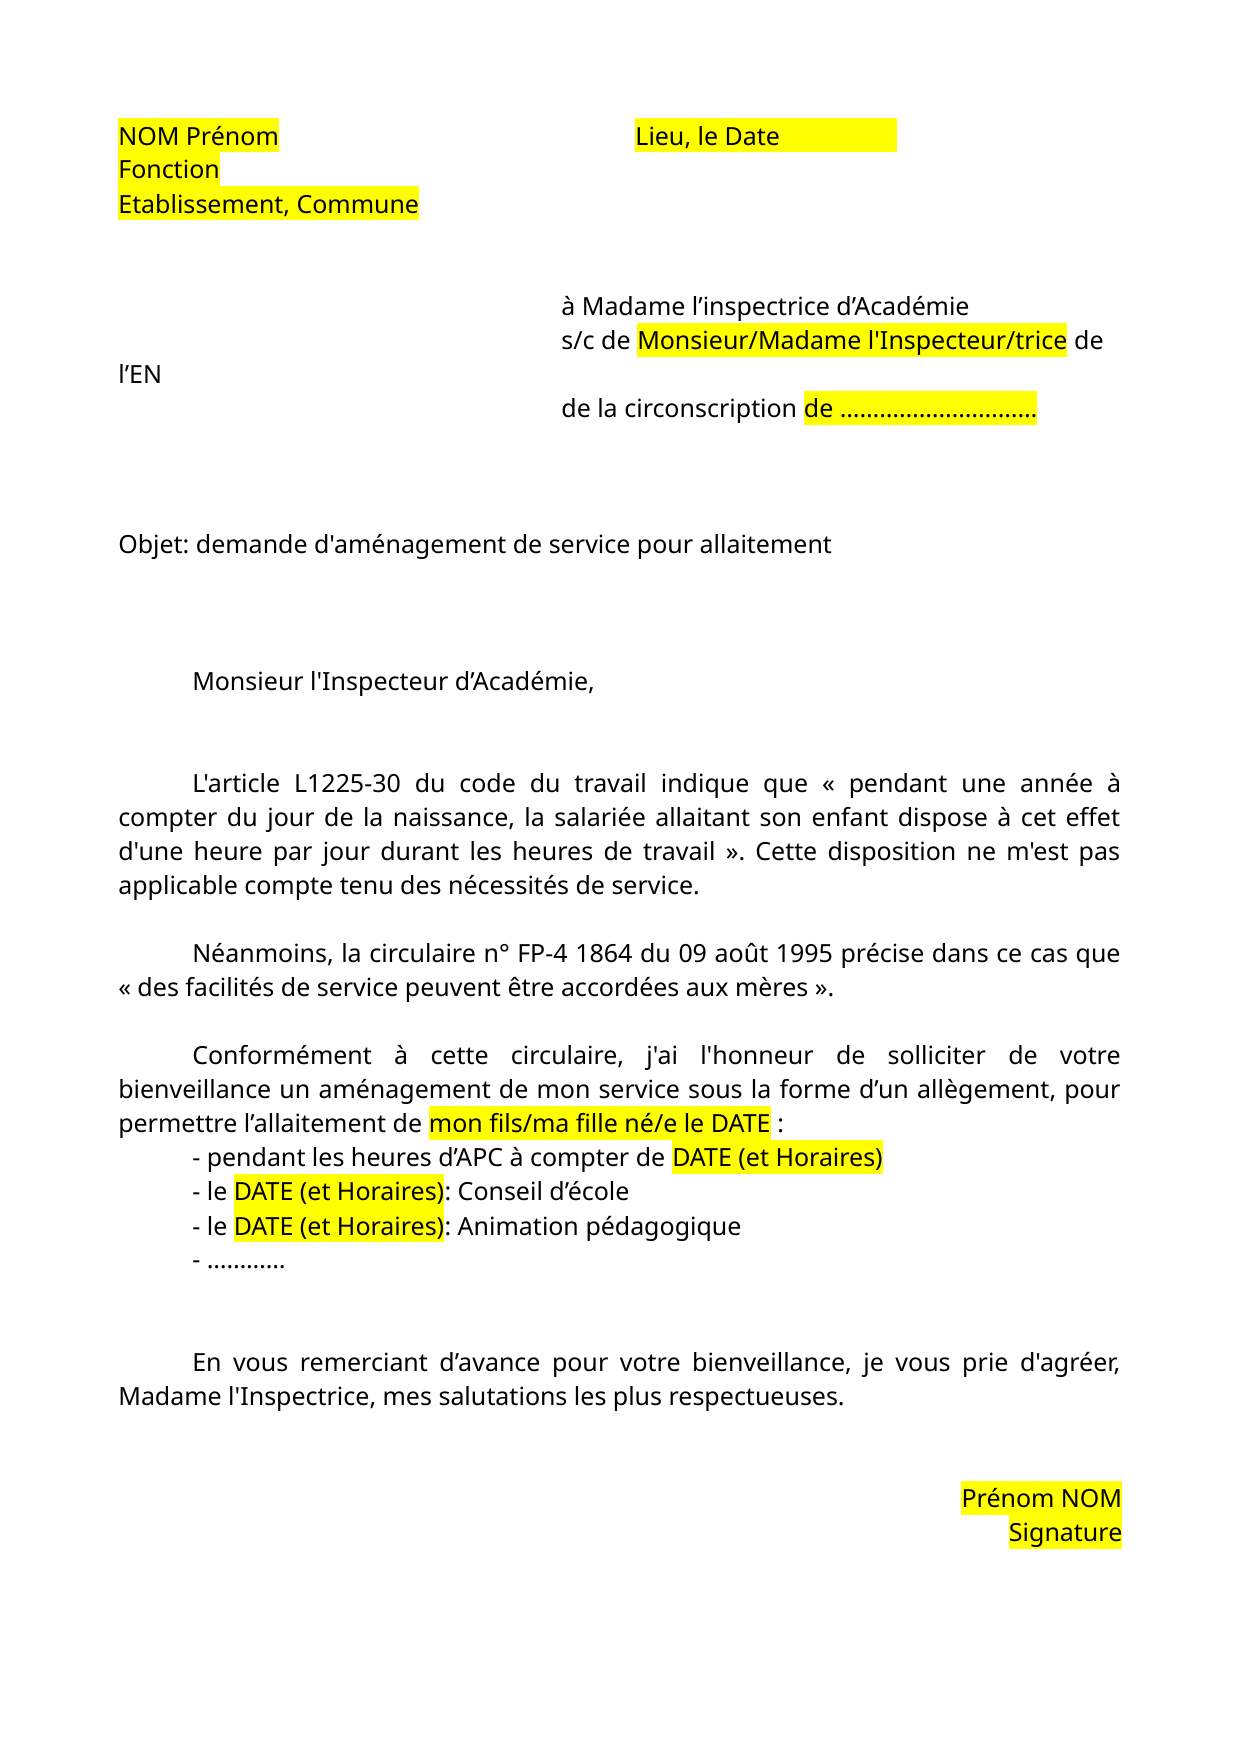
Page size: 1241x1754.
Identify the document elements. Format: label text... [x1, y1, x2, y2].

text - le DATE (et Horaires): Animation pédagogique [118, 1208, 1122, 1242]
text Etablissement, Commune [118, 186, 1122, 220]
text à Madame l’inspectrice d’Académie [118, 288, 1122, 322]
text - ………… [118, 1242, 1122, 1276]
text - le DATE (et Horaires): Conseil d’école [118, 1174, 1122, 1208]
text NOM Prénom Lieu, le Date [118, 118, 1122, 152]
text Signature [118, 1515, 1122, 1549]
text Conformément à cette circulaire, j'ai l'honneur de solliciter de votre bienveillance un aménagement de mon service sous la forme d’un allègement, pour permettre l’allaitement de mon fils/ma fille né/e le DATE : [118, 1038, 1122, 1140]
text - pendant les heures d’APC à compter de DATE (et Horaires) [118, 1140, 1122, 1174]
text Fonction [118, 152, 1122, 186]
text Objet: demande d'aménagement de service pour allaitement [118, 527, 1122, 561]
text Prénom NOM [118, 1481, 1122, 1515]
text L'article L1225-30 du code du travail indique que « pendant une année à compter du jour de la naissance, la salariée allaitant son enfant dispose à cet effet d'une heure par jour durant les heures de travail ». Cette disposition ne m'est pas applicable compte tenu des nécessités de service. [118, 765, 1122, 902]
text Monsieur l'Inspecteur d’Académie, [118, 663, 1122, 697]
text En vous remerciant d’avance pour votre bienveillance, je vous prie d'agréer, Madame l'Inspectrice, mes salutations les plus respectueuses. [118, 1344, 1122, 1412]
text Néanmoins, la circulaire n° FP-4 1864 du 09 août 1995 précise dans ce cas que « des facilités de service peuvent être accordées aux mères ». [118, 936, 1122, 1004]
text de la circonscription de ………………………… [118, 391, 1122, 425]
text s/c de Monsieur/Madame l'Inspecteur/trice de l’EN [118, 322, 1122, 391]
